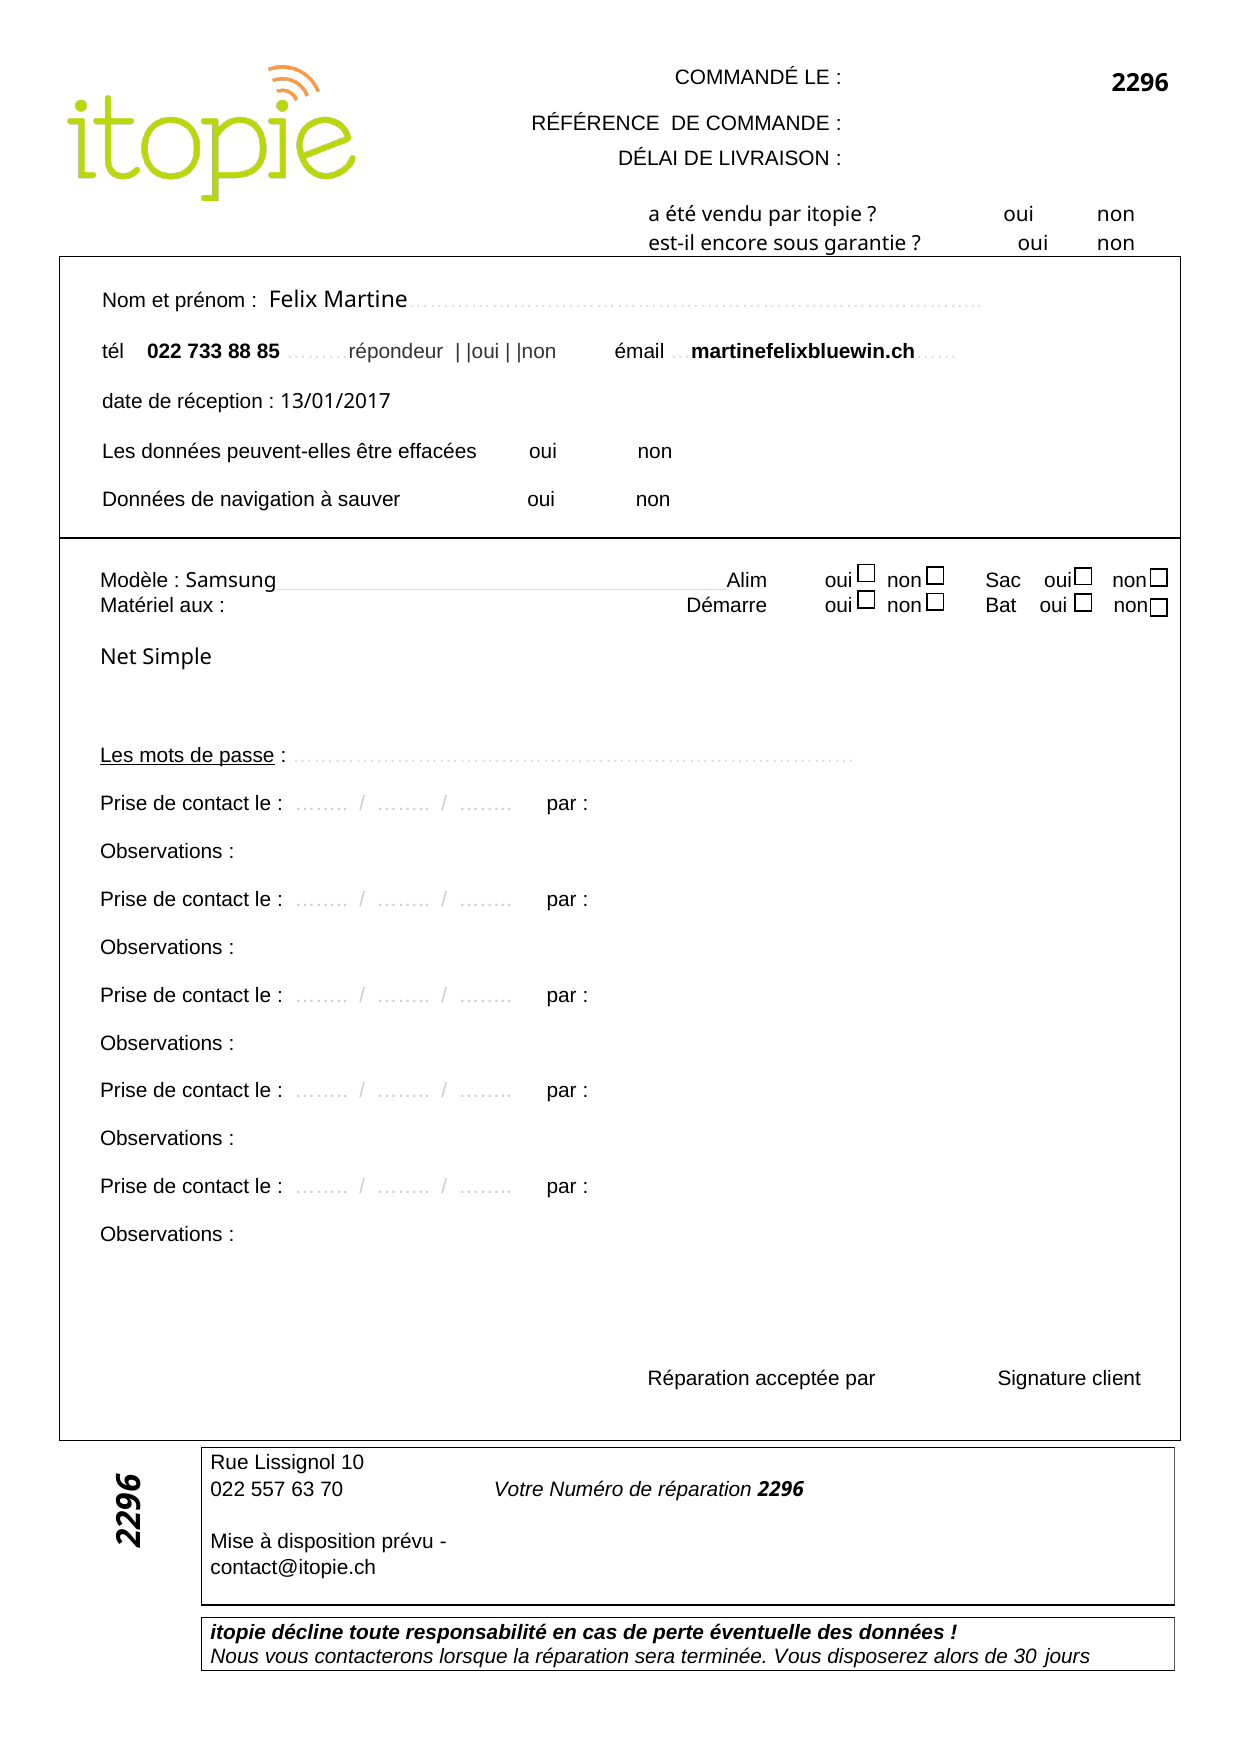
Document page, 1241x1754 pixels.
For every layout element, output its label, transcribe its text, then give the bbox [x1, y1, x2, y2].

text Nom et prénom : Felix Martine……………………………………………………………………….. [60, 280, 1180, 314]
text Net Simple [60, 638, 1180, 671]
text Matériel aux : Démarre oui non Bat oui non [60, 590, 1180, 617]
text Modèle : Samsung Alim oui non Sac oui non [879, 562, 925, 590]
text Observations : [60, 1123, 1180, 1150]
table_header Rue Lissignol 10 022 557 63 70 Votre Numéro de réparation 2296 Mise à disposition prévu - contact@itopie.ch [195, 1441, 1180, 1611]
table_header COMMANDÉ LE : [490, 59, 847, 104]
table_cell itopie décline toute responsabilité en cas de perte éventuelle des données ! Nous vous contacterons lorsque la réparation sera terminée. Vous disposerez alors de 30 jours [195, 1611, 1180, 1677]
text Observations : [60, 836, 1180, 863]
text date de réception : 13/01/2017 [60, 383, 1180, 415]
text Les mots de passe : ……………………………………………………………………… [60, 740, 1180, 767]
text Prise de contact le : …….. / …….. / …….. par : [60, 979, 1180, 1006]
text Données de navigation à sauver oui non [60, 484, 1180, 511]
text Prise de contact le : …….. / …….. / …….. par : [60, 788, 1180, 815]
text Prise de contact le : …….. / …….. / …….. par : [60, 883, 1180, 911]
text Les données peuvent-elles être effacées oui non [60, 436, 1180, 463]
picture [67, 65, 356, 201]
text a été vendu par itopie ? oui non [59, 199, 1181, 228]
text tél 022 733 88 85 ………répondeur | |oui | |non émail …martinefelixbluewin.ch…… [60, 335, 1180, 362]
table_cell RÉFÉRENCE DE COMMANDE : [490, 105, 847, 140]
text Modèle : Samsung Alim oui non Sac oui non [60, 562, 856, 590]
text Réparation acceptée par Signature client [60, 1363, 1180, 1390]
text est-il encore sous garantie ? oui non [59, 228, 1181, 256]
table_cell DÉLAI DE LIVRAISON : [490, 140, 847, 175]
text Observations : [60, 1219, 1180, 1246]
table_cell [847, 105, 1180, 140]
text Prise de contact le : …….. / …….. / …….. par : [60, 1075, 1180, 1102]
text Prise de contact le : …….. / …….. / …….. par : [60, 1171, 1180, 1198]
table_header 2296 [847, 59, 1180, 104]
table_header 2296 [59, 1441, 195, 1677]
text Observations : [60, 931, 1180, 958]
table_cell [847, 140, 1180, 175]
text Observations : [60, 1027, 1180, 1054]
text Modèle : Samsung Alim oui non Sac oui non [948, 562, 1180, 590]
